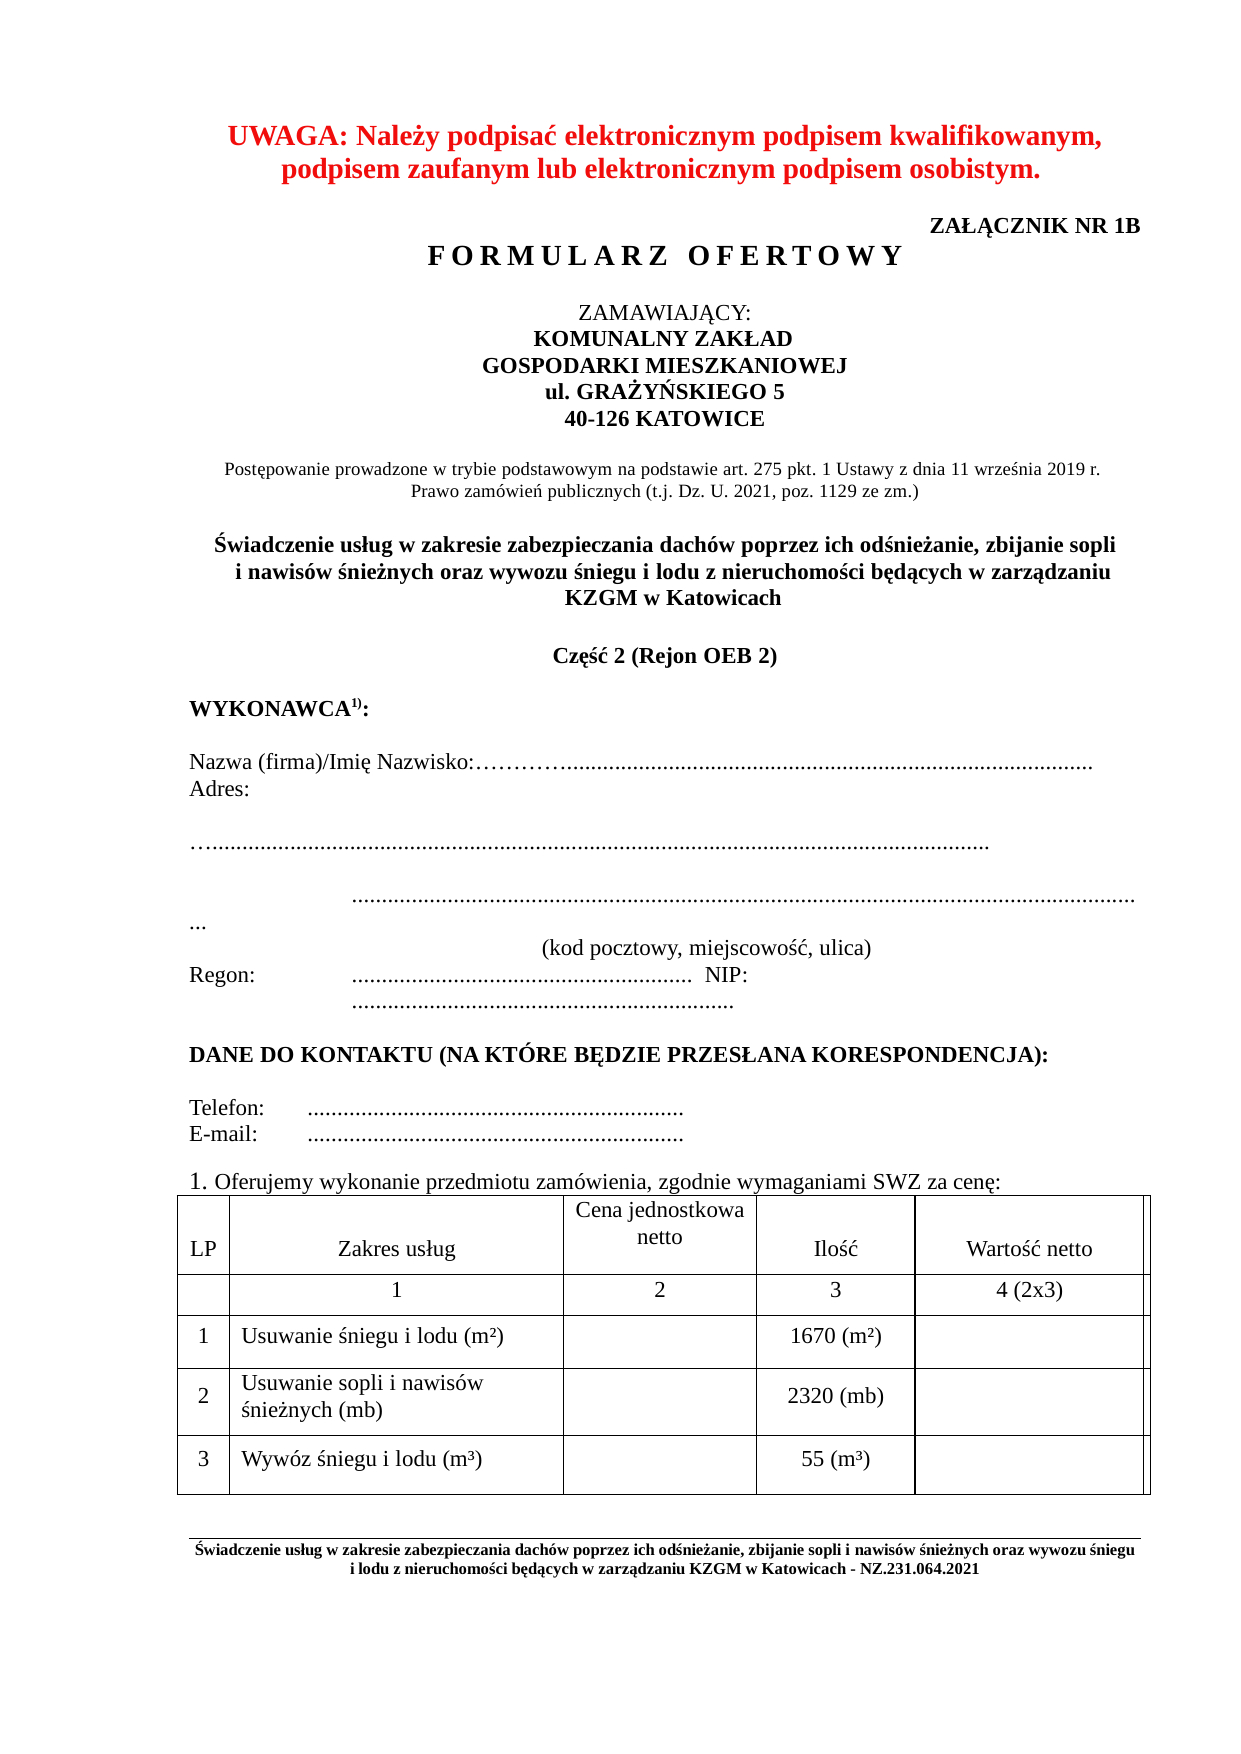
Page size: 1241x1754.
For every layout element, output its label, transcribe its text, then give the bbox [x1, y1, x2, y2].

text Postępowanie prowadzone w trybie podstawowym na podstawie art. 275 pkt. 1 Ustawy z dnia 11 września 2019 r. Prawo zamówień publicznych (t.j. Dz. U. 2021, poz. 1129 ze zm.) [189, 458, 1141, 502]
table_cell [1144, 1316, 1150, 1368]
table_cell 2 [178, 1369, 229, 1434]
text 1. Oferujemy wykonanie przedmiotu zamówienia, zgodnie wymaganiami SWZ za cenę: [189, 1166, 1141, 1195]
table_header Cena jednostkowa netto [564, 1196, 756, 1274]
table_cell 1 [230, 1275, 563, 1314]
table_header Zakres usług [230, 1196, 563, 1274]
text E-mail: ............................................................... [189, 1120, 1141, 1147]
text Dane do kontaktu (na które będzie przesłana korespondencja): [189, 1040, 1141, 1067]
text KOMUNALNY ZAKŁAD [189, 325, 1137, 352]
text ...................................................................................................................................... [189, 854, 1141, 934]
table_cell 4 (2x3) [916, 1275, 1143, 1314]
text Regon: ......................................................... NIP: ................................................................ [189, 961, 1141, 1014]
text (kod pocztowy, miejscowość, ulica) [189, 934, 1141, 961]
table_cell Usuwanie sopli i nawisów śnieżnych (mb) [230, 1369, 563, 1434]
text UWAGA: Należy podpisać elektronicznym podpisem kwalifikowanym, podpisem zaufanym lub elektronicznym podpisem osobistym. [189, 118, 1141, 185]
text FORMULARZ OFERTOWY [189, 238, 1141, 272]
table_cell [1144, 1436, 1150, 1494]
table_cell 3 [757, 1275, 914, 1314]
text ZAŁĄCZNIK NR 1B [189, 212, 1141, 238]
table_header [1144, 1196, 1150, 1274]
text GOSPODARKI MIESZKANIOWEJ ul. GRAŻYŃSKIEGO 5 [189, 352, 1141, 405]
table_cell Usuwanie śniegu i lodu (m²) [230, 1316, 563, 1368]
table_cell 1 [178, 1316, 229, 1368]
table_cell [564, 1369, 756, 1434]
table_cell [916, 1436, 1143, 1494]
text Część 2 (Rejon OEB 2) [189, 642, 1141, 668]
table_header Ilość [757, 1196, 914, 1274]
text Telefon: ............................................................... [189, 1093, 1141, 1120]
text ZAMAWIAJĄCY: [189, 298, 1141, 325]
table_cell [1144, 1275, 1150, 1314]
text Nazwa (firma)/Imię Nazwisko:…………........................................................................................ [189, 748, 1141, 775]
text WYKONAWCA1): [189, 695, 1141, 722]
table_cell [916, 1369, 1143, 1434]
table_cell [564, 1436, 756, 1494]
table_cell Wywóz śniegu i lodu (m³) [230, 1436, 563, 1494]
table_cell [916, 1316, 1143, 1368]
table_cell [178, 1275, 229, 1314]
table_cell 3 [178, 1436, 229, 1494]
table_cell [564, 1316, 756, 1368]
table_cell [1144, 1369, 1150, 1434]
text Adres: ….................................................................................................................................. [189, 775, 1141, 854]
table_cell 1670 (m²) [757, 1316, 914, 1368]
table_cell 2 [564, 1275, 756, 1314]
table_cell 55 (m³) [757, 1436, 914, 1494]
text Świadczenie usług w zakresie zabezpieczania dachów poprzez ich odśnieżanie, zbijanie sopli i nawisów śnieżnych oraz wywozu śniegu i lodu z nieruchomości będących w zarządzaniu KZGM w Katowicach [190, 531, 1141, 611]
table_header Wartość netto [916, 1196, 1143, 1274]
text 40-126 KATOWICE [189, 405, 1141, 431]
table_header LP [178, 1196, 229, 1274]
table_cell 2320 (mb) [757, 1369, 914, 1434]
